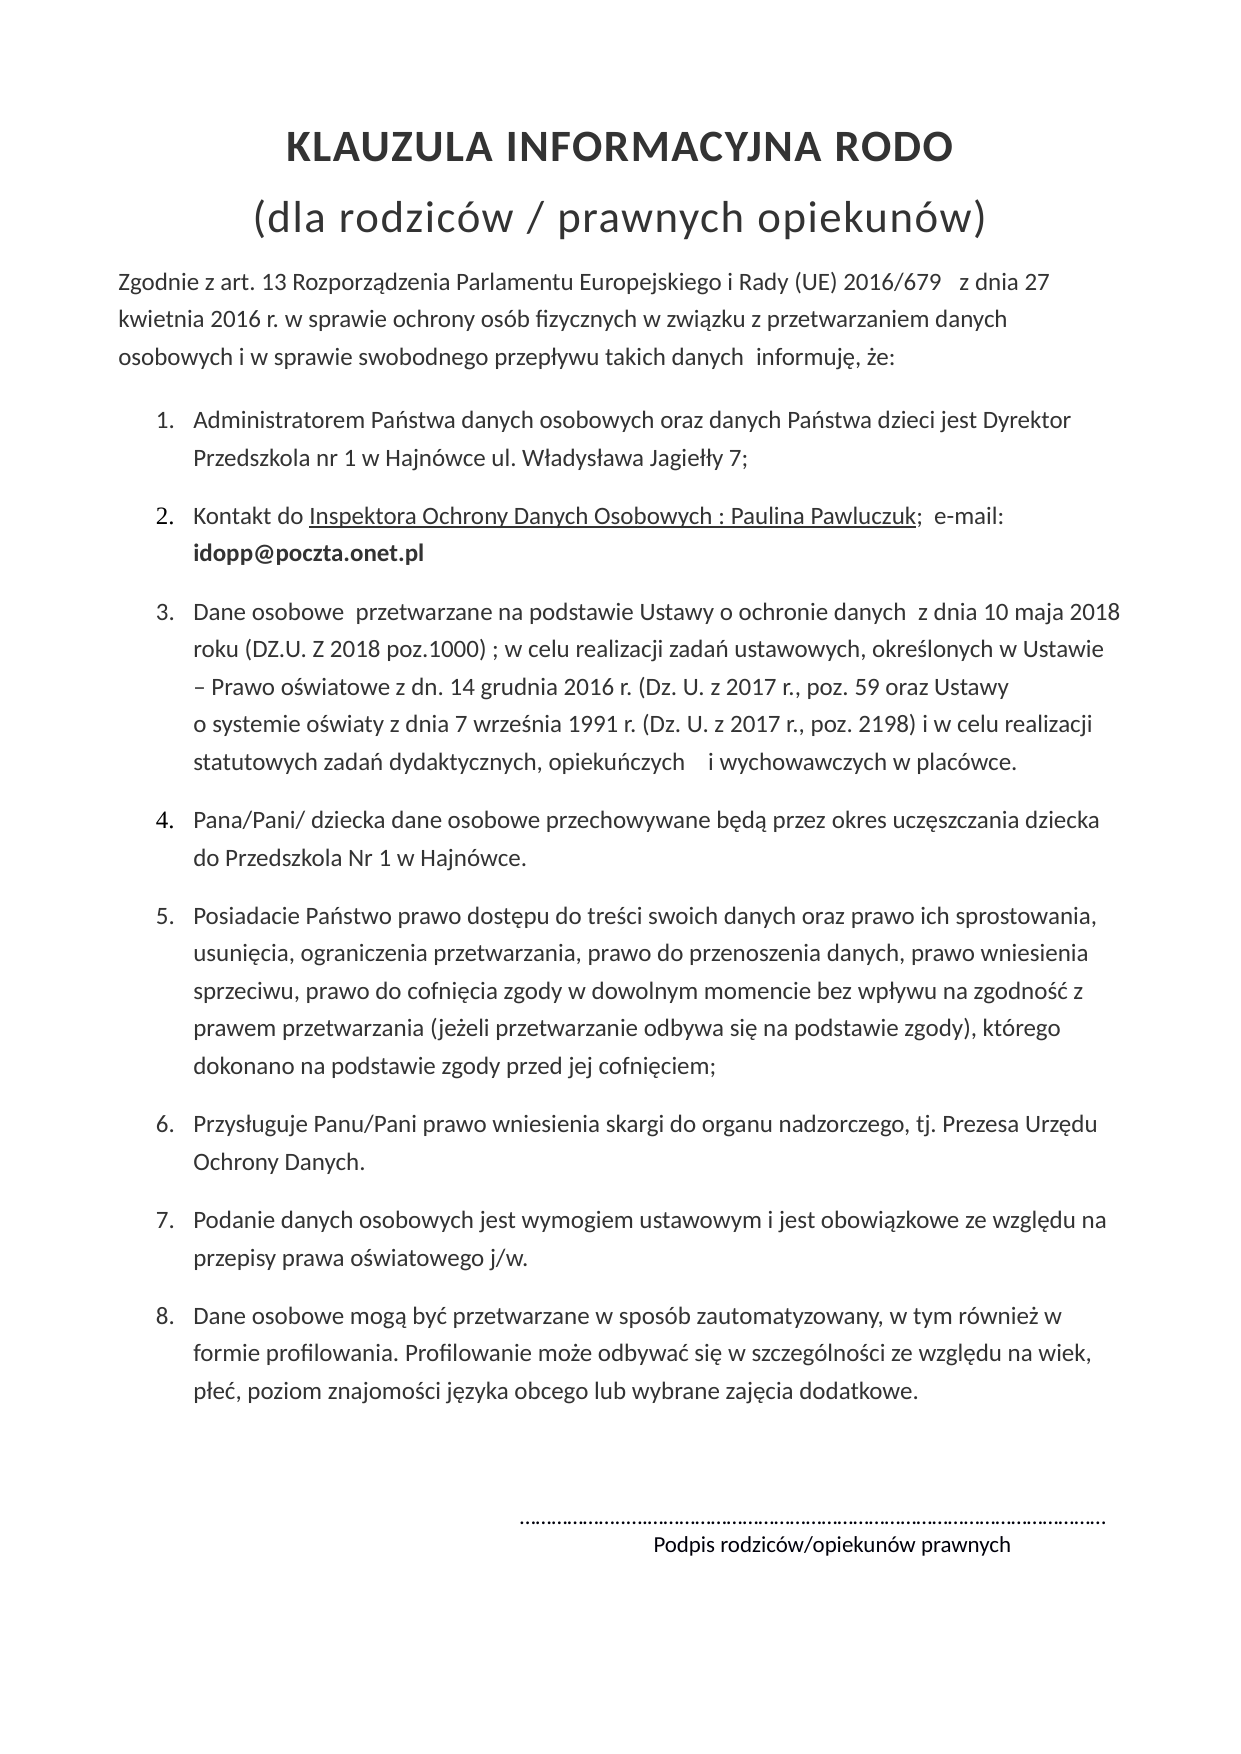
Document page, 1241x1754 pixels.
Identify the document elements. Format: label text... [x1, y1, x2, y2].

text (dla rodziców / prawnych opiekunów) [118, 188, 1122, 243]
list Pana/Pani/ dziecka dane osobowe przechowywane będą przez okres uczęszczania dziecka do Przedszkola Nr 1 w Hajnówce. [156, 797, 1122, 872]
list Przysługuje Panu/Pani prawo wniesienia skargi do organu nadzorczego, tj. Prezesa Urzędu Ochrony Danych. [156, 1101, 1122, 1176]
text Podpis rodziców/opiekunów prawnych [561, 1530, 1122, 1558]
list Podanie danych osobowych jest wymogiem ustawowym i jest obowiązkowe ze względu na przepisy prawa oświatowego j/w. [156, 1197, 1122, 1272]
list Posiadacie Państwo prawo dostępu do treści swoich danych oraz prawo ich sprostowania, usunięcia, ograniczenia przetwarzania, prawo do przenoszenia danych, prawo wniesienia sprzeciwu, prawo do cofnięcia zgody w dowolnym momencie bez wpływu na zgodność z prawem przetwarzania (jeżeli przetwarzanie odbywa się na podstawie zgody), którego dokonano na podstawie zgody przed jej cofnięciem; [156, 893, 1122, 1081]
list Dane osobowe mogą być przetwarzane w sposób zautomatyzowany, w tym również w formie profilowania. Profilowanie może odbywać się w szczególności ze względu na wiek, płeć, poziom znajomości języka obcego lub wybrane zajęcia dodatkowe. [156, 1293, 1122, 1406]
text KLAUZULA INFORMACYJNA RODO [118, 118, 1122, 173]
text ………………..….…………………………………………………………………………… [118, 1502, 1122, 1530]
text Zgodnie z art. 13 Rozporządzenia Parlamentu Europejskiego i Rady (UE) 2016/679 z dnia 27 kwietnia 2016 r. w sprawie ochrony osób fizycznych w związku z przetwarzaniem danych osobowych i w sprawie swobodnego przepływu takich danych informuję, że: [118, 259, 1122, 371]
list Kontakt do Inspektora Ochrony Danych Osobowych : Paulina Pawluczuk; e-mail: idopp@poczta.onet.pl [156, 493, 1122, 568]
list Administratorem Państwa danych osobowych oraz danych Państwa dzieci jest Dyrektor Przedszkola nr 1 w Hajnówce ul. Władysława Jagiełły 7; [156, 397, 1122, 472]
list Dane osobowe przetwarzane na podstawie Ustawy o ochronie danych z dnia 10 maja 2018 roku (DZ.U. Z 2018 poz.1000) ; w celu realizacji zadań ustawowych, określonych w Ustawie – Prawo oświatowe z dn. 14 grudnia 2016 r. (Dz. U. z 2017 r., poz. 59 oraz Ustawy o systemie oświaty z dnia 7 września 1991 r. (Dz. U. z 2017 r., poz. 2198) i w celu realizacji statutowych zadań dydaktycznych, opiekuńczych i wychowawczych w placówce. [156, 589, 1122, 776]
